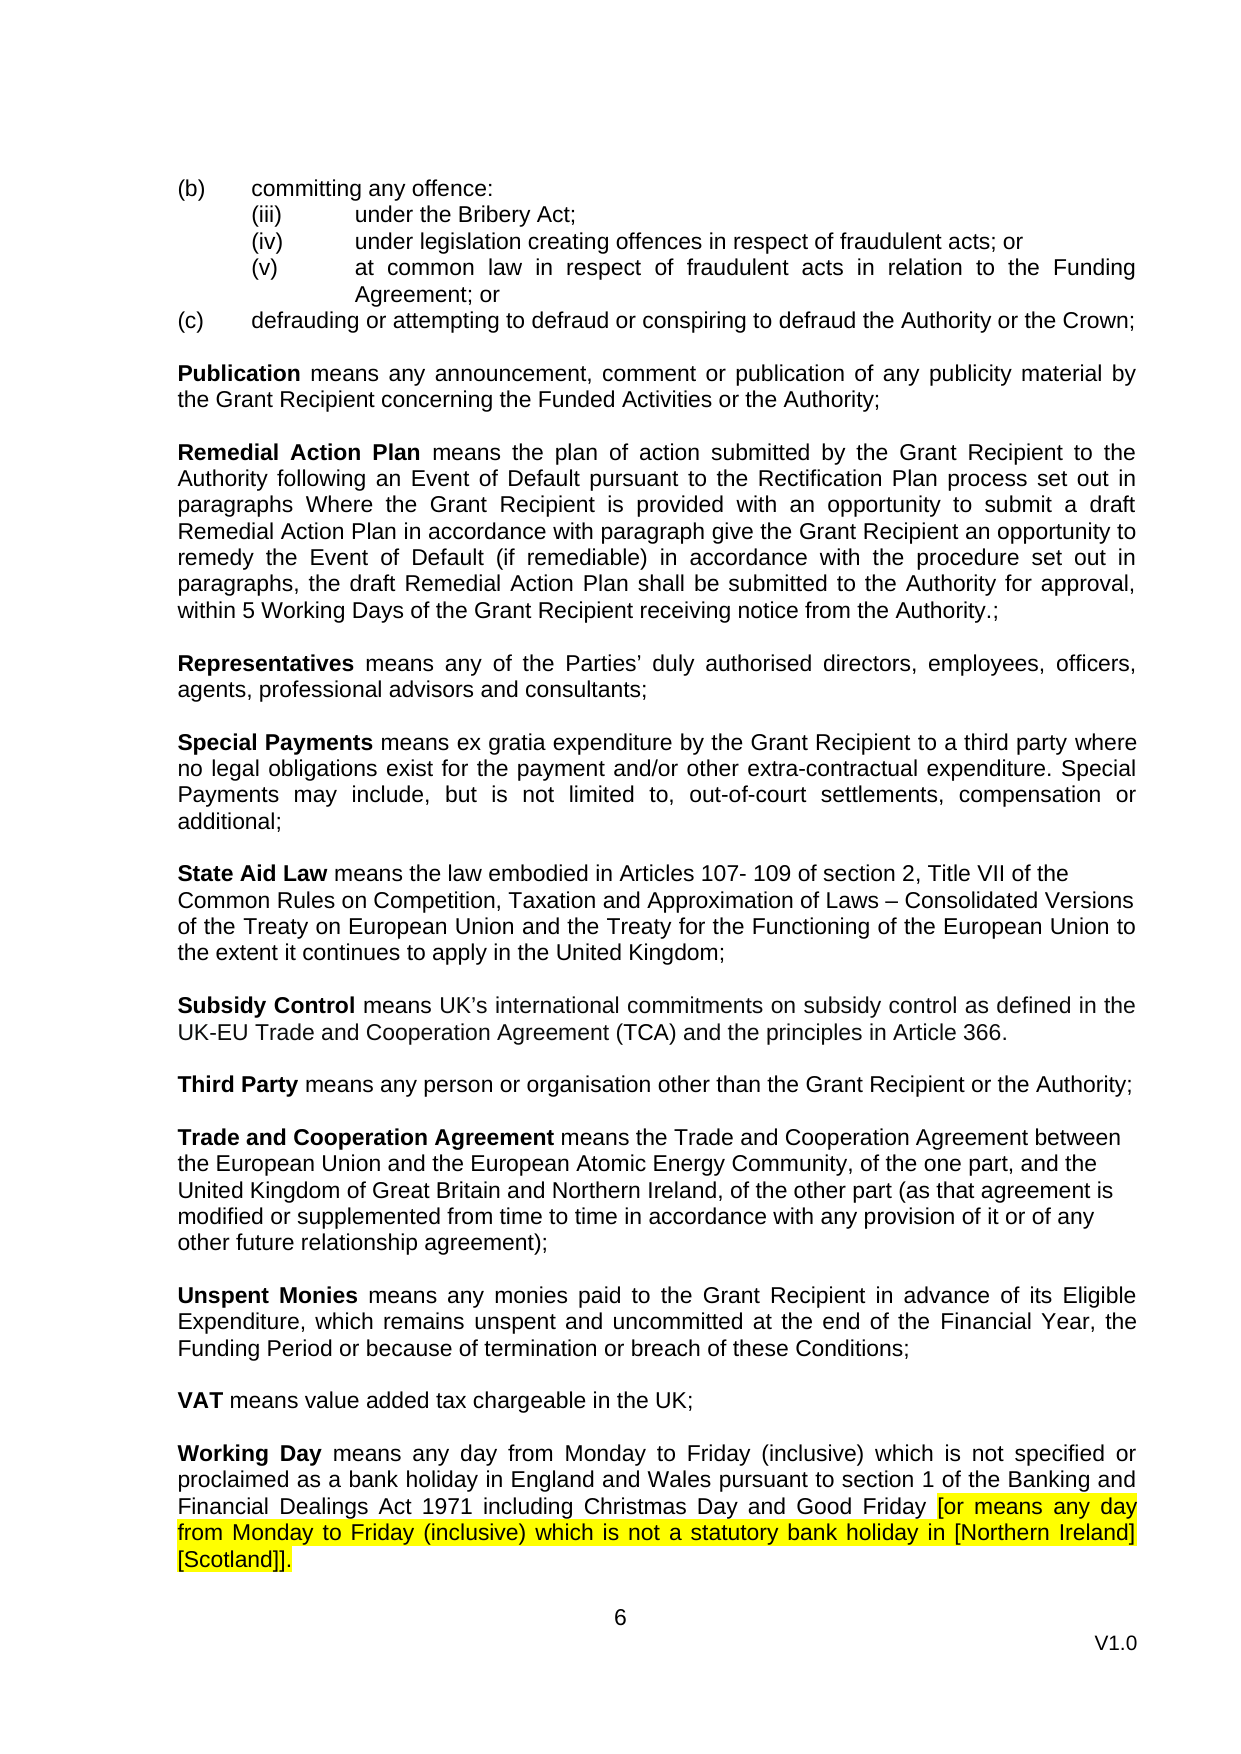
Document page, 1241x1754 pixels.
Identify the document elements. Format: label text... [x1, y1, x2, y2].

text Trade and Cooperation Agreement means the Trade and Cooperation Agreement between the European Union and the European Atomic Energy Community, of the one part, and the United Kingdom of Great Britain and Northern Ireland, of the other part (as that agreement is modified or supplemented from time to time in accordance with any provision of it or of any other future relationship agreement); [177, 1124, 1137, 1256]
list at common law in respect of fraudulent acts in relation to the Funding Agreement; or [251, 254, 1137, 307]
text Remedial Action Plan means the plan of action submitted by the Grant Recipient to the Authority following an Event of Default pursuant to the Rectification Plan process set out in paragraphs 27.4; [177, 439, 1137, 623]
text Third Party means any person or organisation other than the Grant Recipient or the Authority; [177, 1071, 1137, 1097]
list under the Bribery Act; [251, 201, 1137, 228]
list committing any offence: [177, 175, 1137, 201]
text VAT means value added tax chargeable in the UK; [177, 1387, 1137, 1414]
text Common Rules on Competition, Taxation and Approximation of Laws – Consolidated Versions [177, 887, 1137, 913]
list under legislation creating offences in respect of fraudulent acts; or [251, 228, 1137, 254]
text of the Treaty on European Union and the Treaty for the Functioning of the European Union to the extent it continues to apply in the United Kingdom; [177, 913, 1137, 966]
text Special Payments means ex gratia expenditure by the Grant Recipient to a third party where no legal obligations exist for the payment and/or other extra-contractual expenditure. Special Payments may include, but is not limited to, out-of-court settlements, compensation or additional; [177, 728, 1137, 834]
text Subsidy Control means UK’s international commitments on subsidy control as defined in the UK-EU Trade and Cooperation Agreement (TCA) and the principles in Article 366. [177, 992, 1137, 1045]
text State Aid Law means the law embodied in Articles 107- 109 of section 2, Title VII of the [177, 860, 1137, 887]
text Unspent Monies means any monies paid to the Grant Recipient in advance of its Eligible Expenditure, which remains unspent and uncommitted at the end of the Financial Year, the Funding Period or because of termination or breach of these Conditions; [177, 1282, 1137, 1361]
text Working Day means any day from Monday to Friday (inclusive) which is not specified or proclaimed as a bank holiday in England and Wales pursuant to section 1 of the Banking and Financial Dealings Act 1971 including Christmas Day and Good Friday [or means any day from Monday to Friday (inclusive) which is not a statutory bank holiday in [Northern Ireland] [Scotland]]. [177, 1440, 1137, 1572]
list defrauding or attempting to defraud or conspiring to defraud the Authority or the Crown; [177, 307, 1137, 333]
text Publication means any announcement, comment or publication of any publicity material by the Grant Recipient concerning the Funded Activities or the Authority; [177, 359, 1137, 412]
text Representatives means any of the Parties’ duly authorised directors, employees, officers, agents, professional advisors and consultants; [177, 649, 1137, 702]
